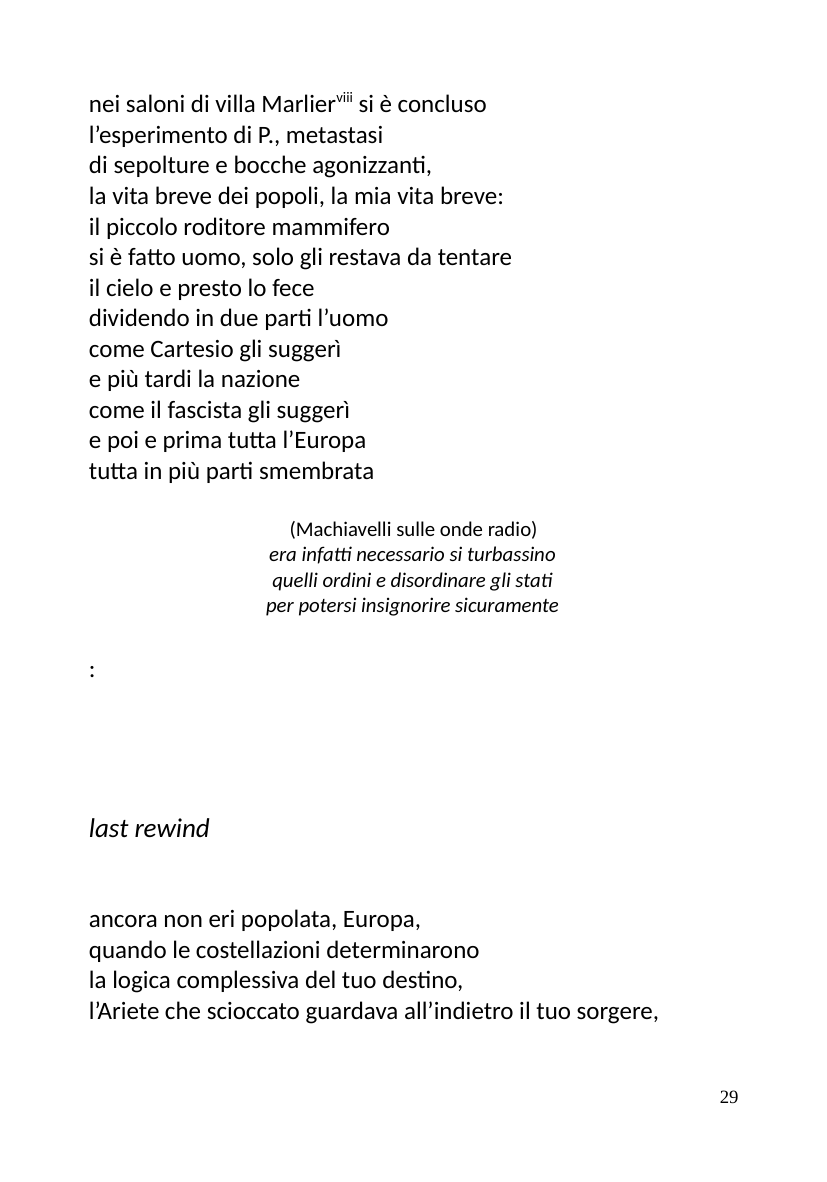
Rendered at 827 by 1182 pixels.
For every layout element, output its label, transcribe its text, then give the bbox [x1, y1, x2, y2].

text (Machiavelli sulle onde radio) [89, 516, 738, 541]
text come il fascista gli suggerì [89, 394, 738, 424]
text last rewind [89, 811, 738, 844]
text l’esperimento di P., metastasi [89, 119, 738, 150]
text il piccolo roditore mammifero [89, 211, 738, 241]
text era infatti necessario si turbassino [89, 541, 738, 567]
text come Cartesio gli suggerì [89, 333, 738, 363]
text e più tardi la nazione [89, 363, 738, 394]
text l’Ariete che scioccato guardava all’indietro il tuo sorgere, [89, 995, 738, 1026]
text dividendo in due parti l’uomo [89, 302, 738, 333]
text di sepolture e bocche agonizzanti, [89, 150, 738, 180]
text nei saloni di villa Marlier si è concluso [89, 89, 738, 119]
text : [89, 653, 738, 684]
text ancora non eri popolata, Europa, [89, 903, 738, 934]
text tutta in più parti smembrata [89, 455, 738, 485]
text quelli ordini e disordinare gli stati [89, 567, 738, 592]
text quando le costellazioni determinarono [89, 934, 738, 964]
text per potersi insignorire sicuramente [89, 592, 738, 618]
text la vita breve dei popoli, la mia vita breve: [89, 180, 738, 211]
text si è fatto uomo, solo gli restava da tentare [89, 241, 738, 272]
text e poi e prima tutta l’Europa [89, 424, 738, 455]
text la logica complessiva del tuo destino, [89, 964, 738, 995]
text il cielo e presto lo fece [89, 272, 738, 302]
